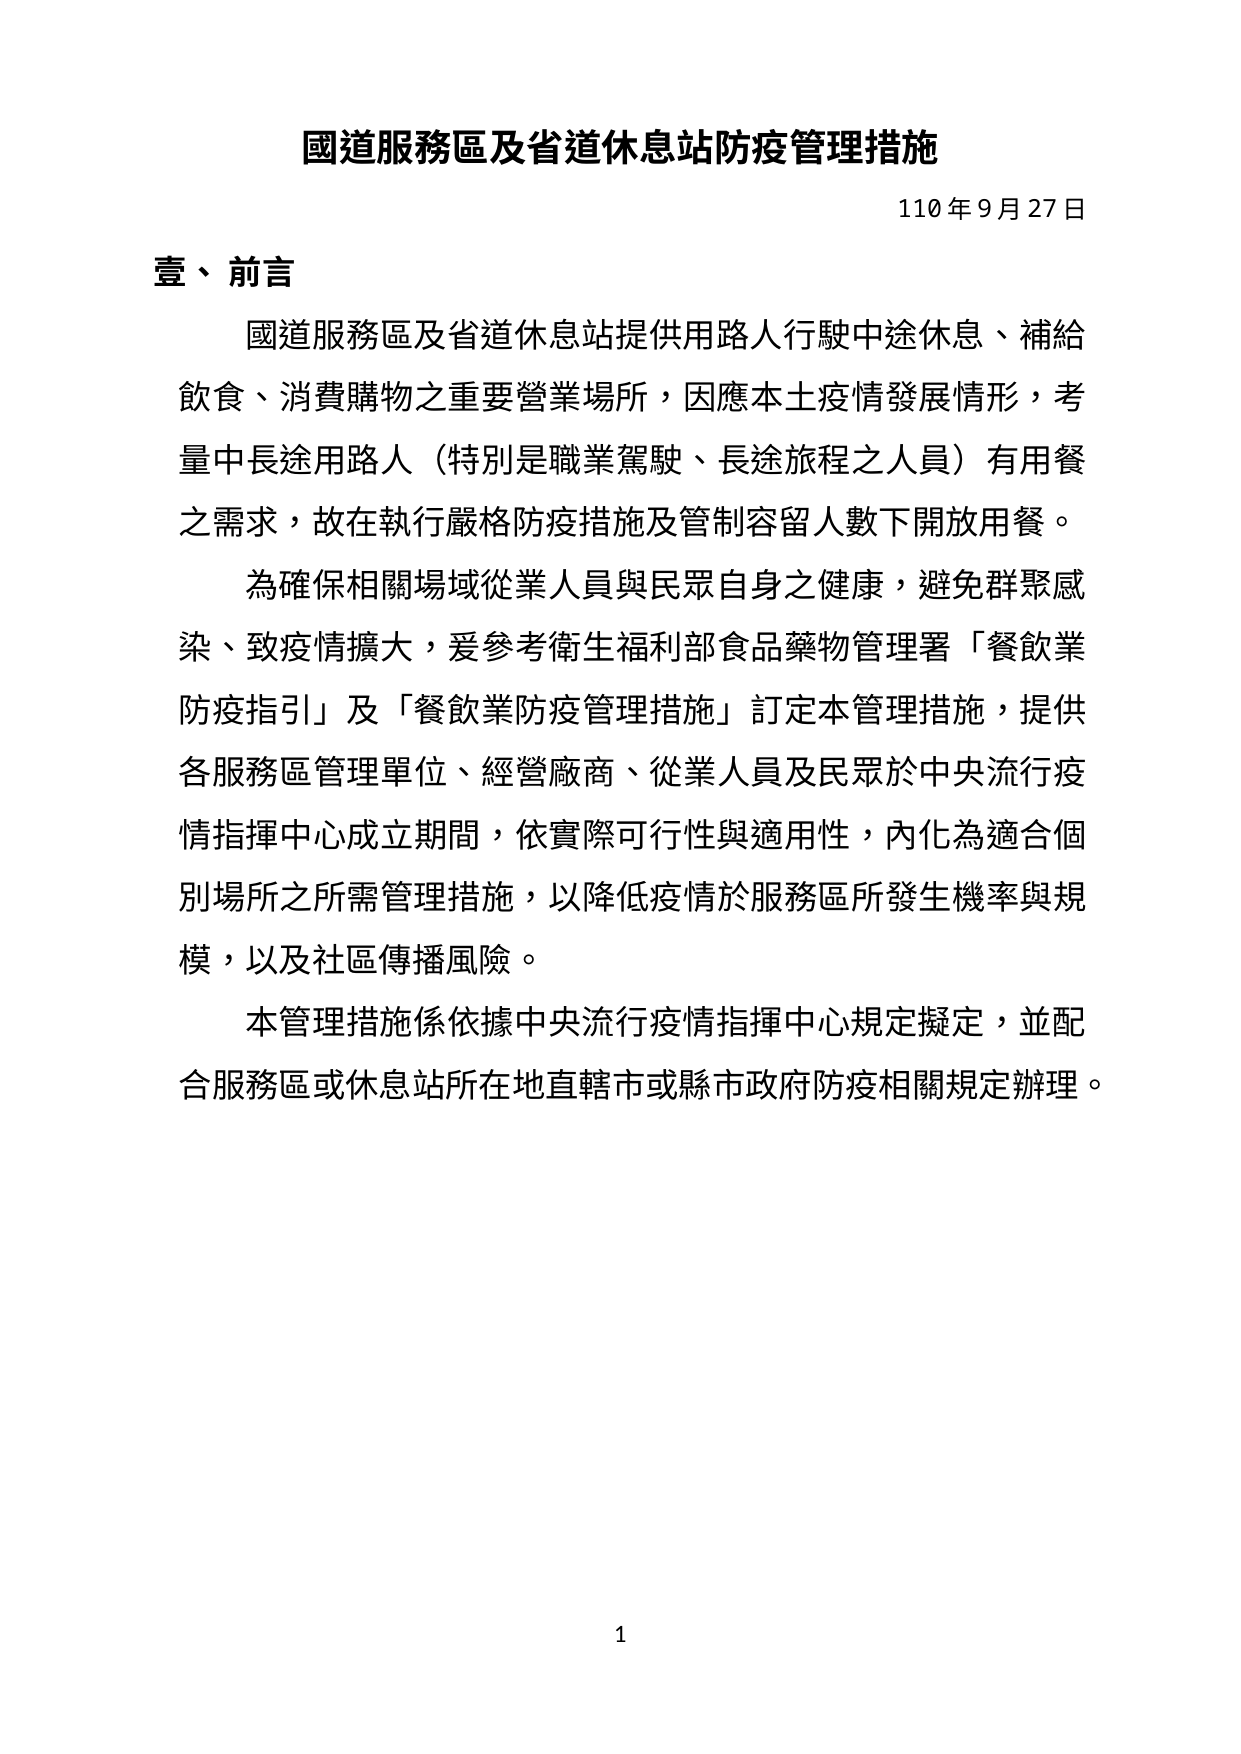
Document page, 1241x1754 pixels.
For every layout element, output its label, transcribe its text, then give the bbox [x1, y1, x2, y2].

text 110年9月27日 [153, 166, 1087, 228]
text 國道服務區及省道休息站提供用路人行駛中途休息、補給飲食、消費購物之重要營業場所，因應本土疫情發展情形，考量中長途用路人（特別是職業駕駛、長途旅程之人員）有用餐之需求，故在執行嚴格防疫措施及管制容留人數下開放用餐。 [178, 291, 1087, 541]
list 前言 [153, 228, 1087, 291]
text 為確保相關場域從業人員與民眾自身之健康，避免群聚感染、致疫情擴大，爰參考衛生福利部食品藥物管理署「餐飲業防疫指引」及「餐飲業防疫管理措施」訂定本管理措施，提供各服務區管理單位、經營廠商、從業人員及民眾於中央流行疫情指揮中心成立期間，依實際可行性與適用性，內化為適合個別場所之所需管理措施，以降低疫情於服務區所發生機率與規模，以及社區傳播風險。 [178, 541, 1087, 978]
text 國道服務區及省道休息站防疫管理措施 [153, 103, 1087, 166]
text 本管理措施係依據中央流行疫情指揮中心規定擬定，並配合服務區或休息站所在地直轄市或縣市政府防疫相關規定辦理。 [178, 978, 1087, 1103]
